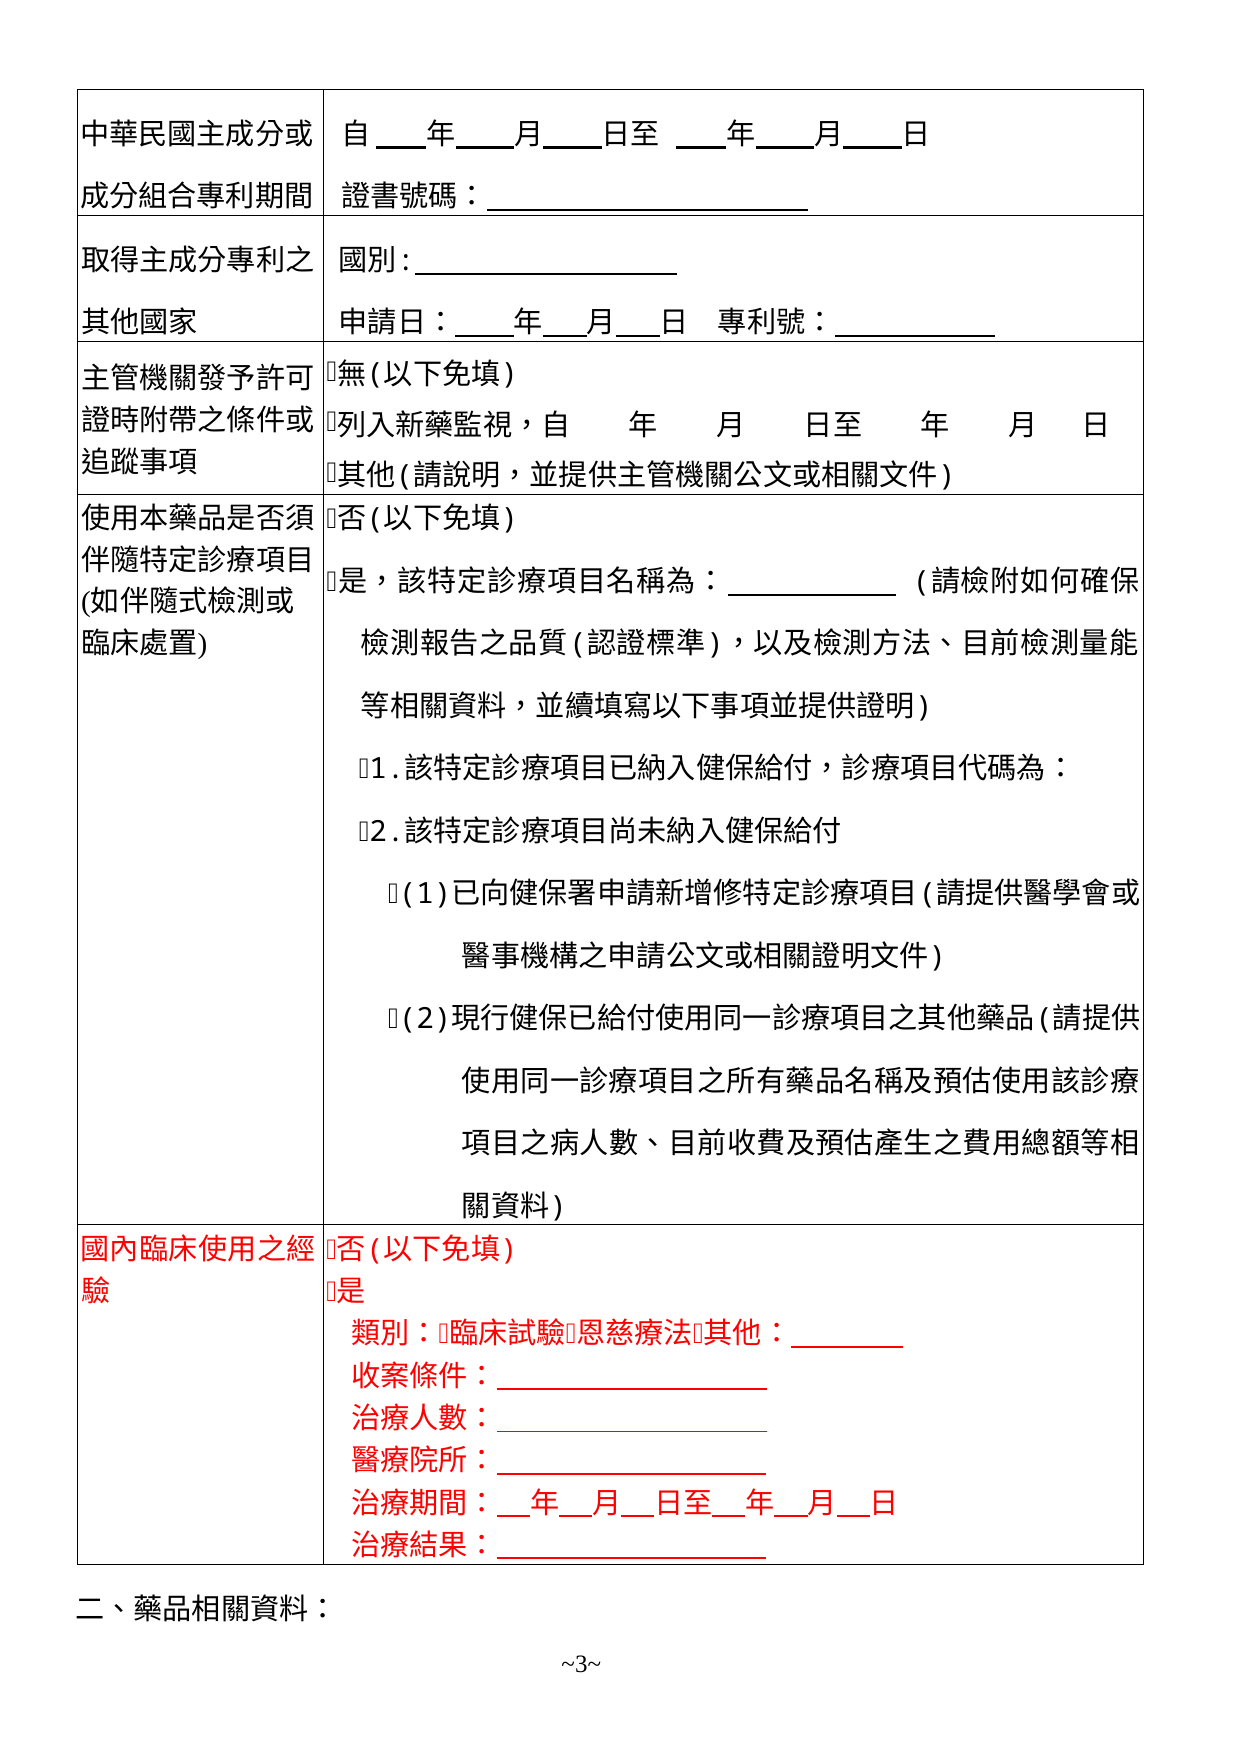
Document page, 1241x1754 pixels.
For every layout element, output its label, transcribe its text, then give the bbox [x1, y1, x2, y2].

table_cell 自 年 月 日至 年 月 日 證書號碼： [324, 90, 1143, 215]
table_cell 否(以下免填) 是 類別：臨床試驗恩慈療法其他： 收案條件： 治療人數： 醫療院所： 治療期間： 年 月 日至 年 月 日 治療結果： [324, 1225, 1143, 1564]
table_cell 否(以下免填) 是，該特定診療項目名稱為： (請檢附如何確保檢測報告之品質(認證標準)，以及檢測方法、目前檢測量能等相關資料，並續填寫以下事項並提供證明) 1.該特定診療項目已納入健保給付，診療項目代碼為： 2.該特定診療項目尚未納入健保給付 (1)已向健保署申請新增修特定診療項目(請提供醫學會或醫事機構之申請公文或相關證明文件) (2)現行健保已給付使用同一診療項目之其他藥品(請提供使用同一診療項目之所有藥品名稱及預估使用該診療項目之病人數、目前收費及預估產生之費用總額等相關資料) [324, 495, 1143, 1224]
table_cell 國內臨床使用之經驗 [78, 1225, 323, 1564]
table_cell 中華民國主成分或成分組合專利期間 [78, 90, 323, 215]
table_cell 取得主成分專利之其他國家 [78, 216, 323, 341]
table_cell 主管機關發予許可證時附帶之條件或追蹤事項 [78, 342, 323, 494]
table_cell 國別: 申請日： 年 月 日 專利號： [324, 216, 1143, 341]
table_cell 使用本藥品是否須伴隨特定診療項目(如伴隨式檢測或臨床處置) [78, 495, 323, 1224]
table_cell 無(以下免填) 列入新藥監視，自 年 月 日至 年 月 日 其他(請說明，並提供主管機關公文或相關文件) [324, 342, 1143, 494]
text 二、藥品相關資料： [75, 1565, 1165, 1627]
